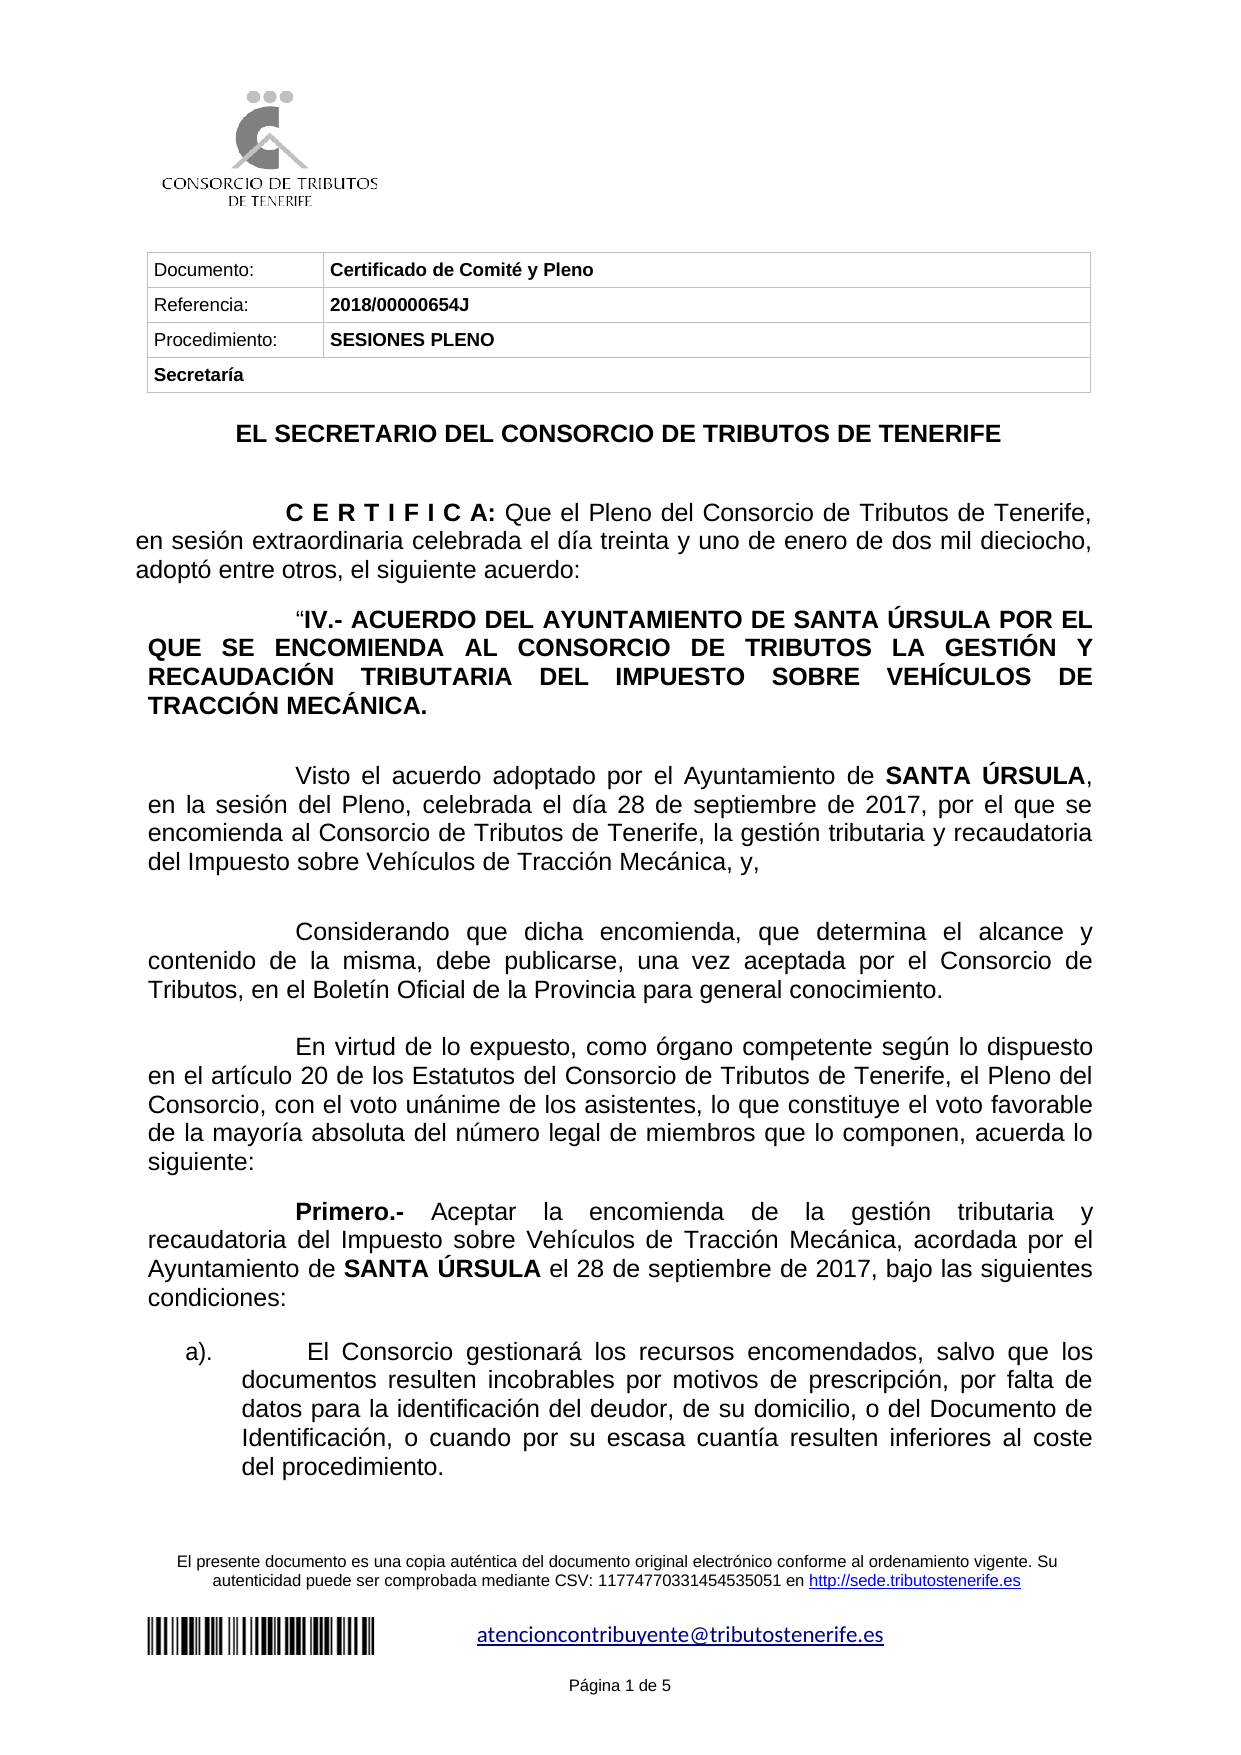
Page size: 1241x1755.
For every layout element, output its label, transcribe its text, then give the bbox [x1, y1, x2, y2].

text a). El Consorcio gestionará los recursos encomendados, salvo que los documentos resulten incobrables por motivos de prescripción, por falta de datos para la identificación del deudor, de su domicilio, o del Documento de Identificación, o cuando por su escasa cuantía resulten inferiores al coste del procedimiento. [185, 1337, 1093, 1481]
table_cell SESIONES PLENO [324, 323, 1090, 357]
text En virtud de lo expuesto, como órgano competente según lo dispuesto en el artículo 20 de los Estatutos del Consorcio de Tributos de Tenerife, el Pleno del Consorcio, con el voto unánime de los asistentes, lo que constituye el voto favorable de la mayoría absoluta del número legal de miembros que lo componen, acuerda lo siguiente: [148, 1032, 1093, 1176]
table_cell Procedimiento: [148, 323, 323, 357]
text El presente documento es una copia auténtica del documento original electrónico conforme al ordenamiento vigente. Su autenticidad puede ser comprobada mediante CSV: 11774770331454535051 en http://sede.tributostenerife.es [177, 1552, 1093, 1590]
table_header Certificado de Comité y Pleno [324, 253, 1090, 287]
text Considerando que dicha encomienda, que determina el alcance y contenido de la misma, debe publicarse, una vez aceptada por el Consorcio de Tributos, en el Boletín Oficial de la Provincia para general conocimiento. [148, 917, 1093, 1003]
text Visto el acuerdo adoptado por el Ayuntamiento de SANTA ÚRSULA, en la sesión del Pleno, celebrada el día 28 de septiembre de 2017, por el que se encomienda al Consorcio de Tributos de Tenerife, la gestión tributaria y recaudatoria del Impuesto sobre Vehículos de Tracción Mecánica, y, [148, 761, 1093, 876]
text “IV.- ACUERDO DEL AYUNTAMIENTO DE SANTA ÚRSULA POR EL QUE SE ENCOMIENDA AL CONSORCIO DE TRIBUTOS LA GESTIÓN Y RECAUDACIÓN TRIBUTARIA DEL IMPUESTO SOBRE VEHÍCULOS DE TRACCIÓN MECÁNICA. [148, 605, 1093, 720]
table_cell Secretaría [148, 358, 1090, 392]
subtitle C E R T I F I C A: Que el Pleno del Consorcio de Tributos de Tenerife, en sesión extraordinaria celebrada el día treinta y uno de enero de dos mil dieciocho, adoptó entre otros, el siguiente acuerdo: [135, 498, 1093, 584]
text Primero.- Aceptar la encomienda de la gestión tributaria y recaudatoria del Impuesto sobre Vehículos de Tracción Mecánica, acordada por el Ayuntamiento de SANTA ÚRSULA el 28 de septiembre de 2017, bajo las siguientes condiciones: [148, 1197, 1093, 1312]
table_header Documento: [148, 253, 323, 287]
table_cell 2018/00000654J [324, 288, 1090, 322]
table_cell Referencia: [148, 288, 323, 322]
subtitle EL SECRETARIO DEL CONSORCIO DE TRIBUTOS DE TENERIFE [235, 419, 1105, 448]
